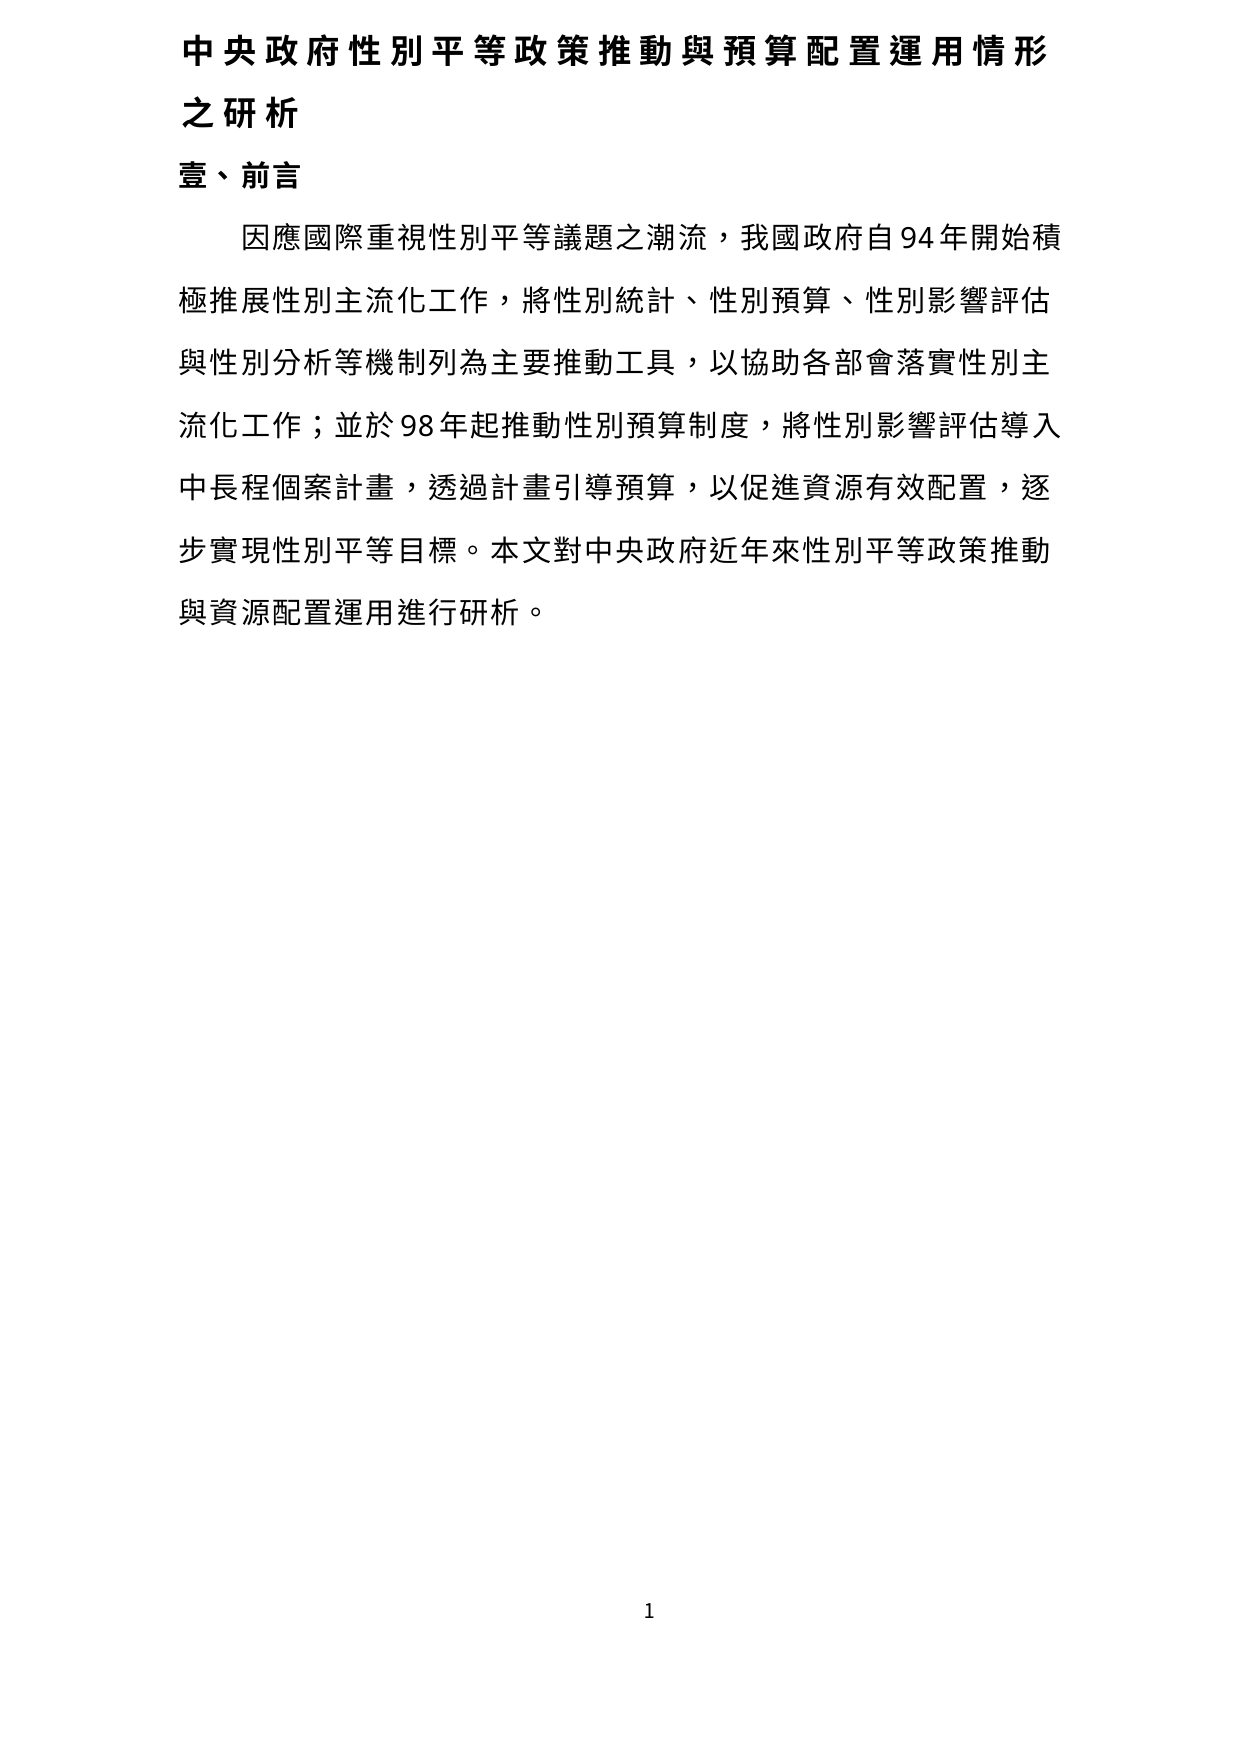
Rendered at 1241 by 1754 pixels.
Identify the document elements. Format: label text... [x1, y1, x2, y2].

text 中央政府性別平等政策推動與預算配置運用情形之研析 [177, 7, 1063, 132]
text 壹、前言 [177, 132, 1063, 194]
text 因應國際重視性別平等議題之潮流，我國政府自94年開始積極推展性別主流化工作，將性別統計、性別預算、性別影響評估與性別分析等機制列為主要推動工具，以協助各部會落實性別主流化工作；並於98年起推動性別預算制度，將性別影響評估導入中長程個案計畫，透過計畫引導預算，以促進資源有效配置，逐步實現性別平等目標。本文對中央政府近年來性別平等政策推動與資源配置運用進行研析。 [177, 194, 1063, 632]
